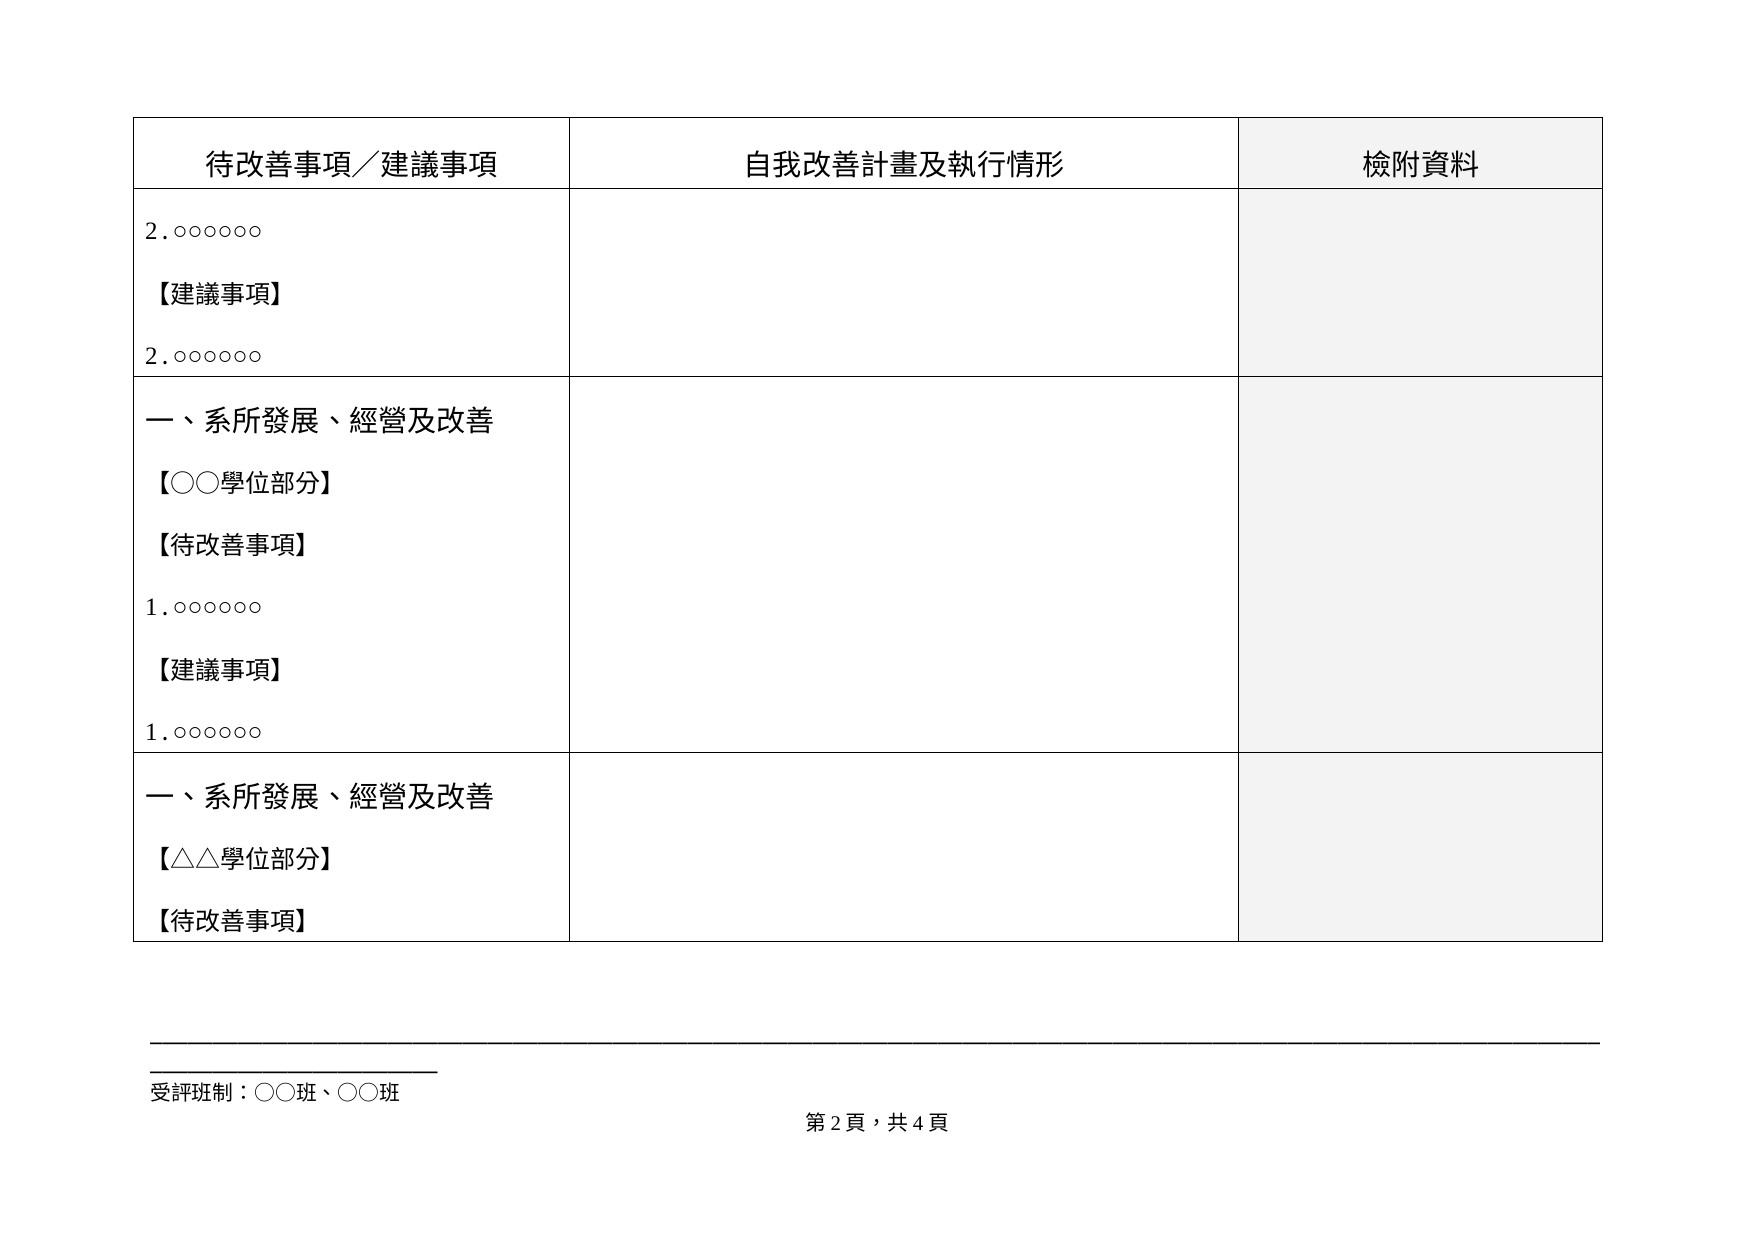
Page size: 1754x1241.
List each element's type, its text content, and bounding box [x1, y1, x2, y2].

table_cell 2.○○○○○○ 【建議事項】 2.○○○○○○ [134, 189, 569, 376]
table_header 待改善事項／建議事項 [134, 118, 569, 187]
table_header 檢附資料 [1239, 118, 1602, 187]
table_cell 一、系所發展、經營及改善 【○○學位部分】 【待改善事項】 1.○○○○○○ 【建議事項】 1.○○○○○○ [134, 377, 569, 752]
table_cell [1239, 377, 1602, 752]
table_cell [1239, 189, 1602, 376]
table_cell [1239, 753, 1602, 941]
table_cell [570, 189, 1238, 376]
table_cell 一、系所發展、經營及改善 【△△學位部分】 【待改善事項】 [134, 753, 569, 941]
table_cell [570, 753, 1238, 941]
table_header 自我改善計畫及執行情形 [570, 118, 1238, 187]
table_cell [570, 377, 1238, 752]
